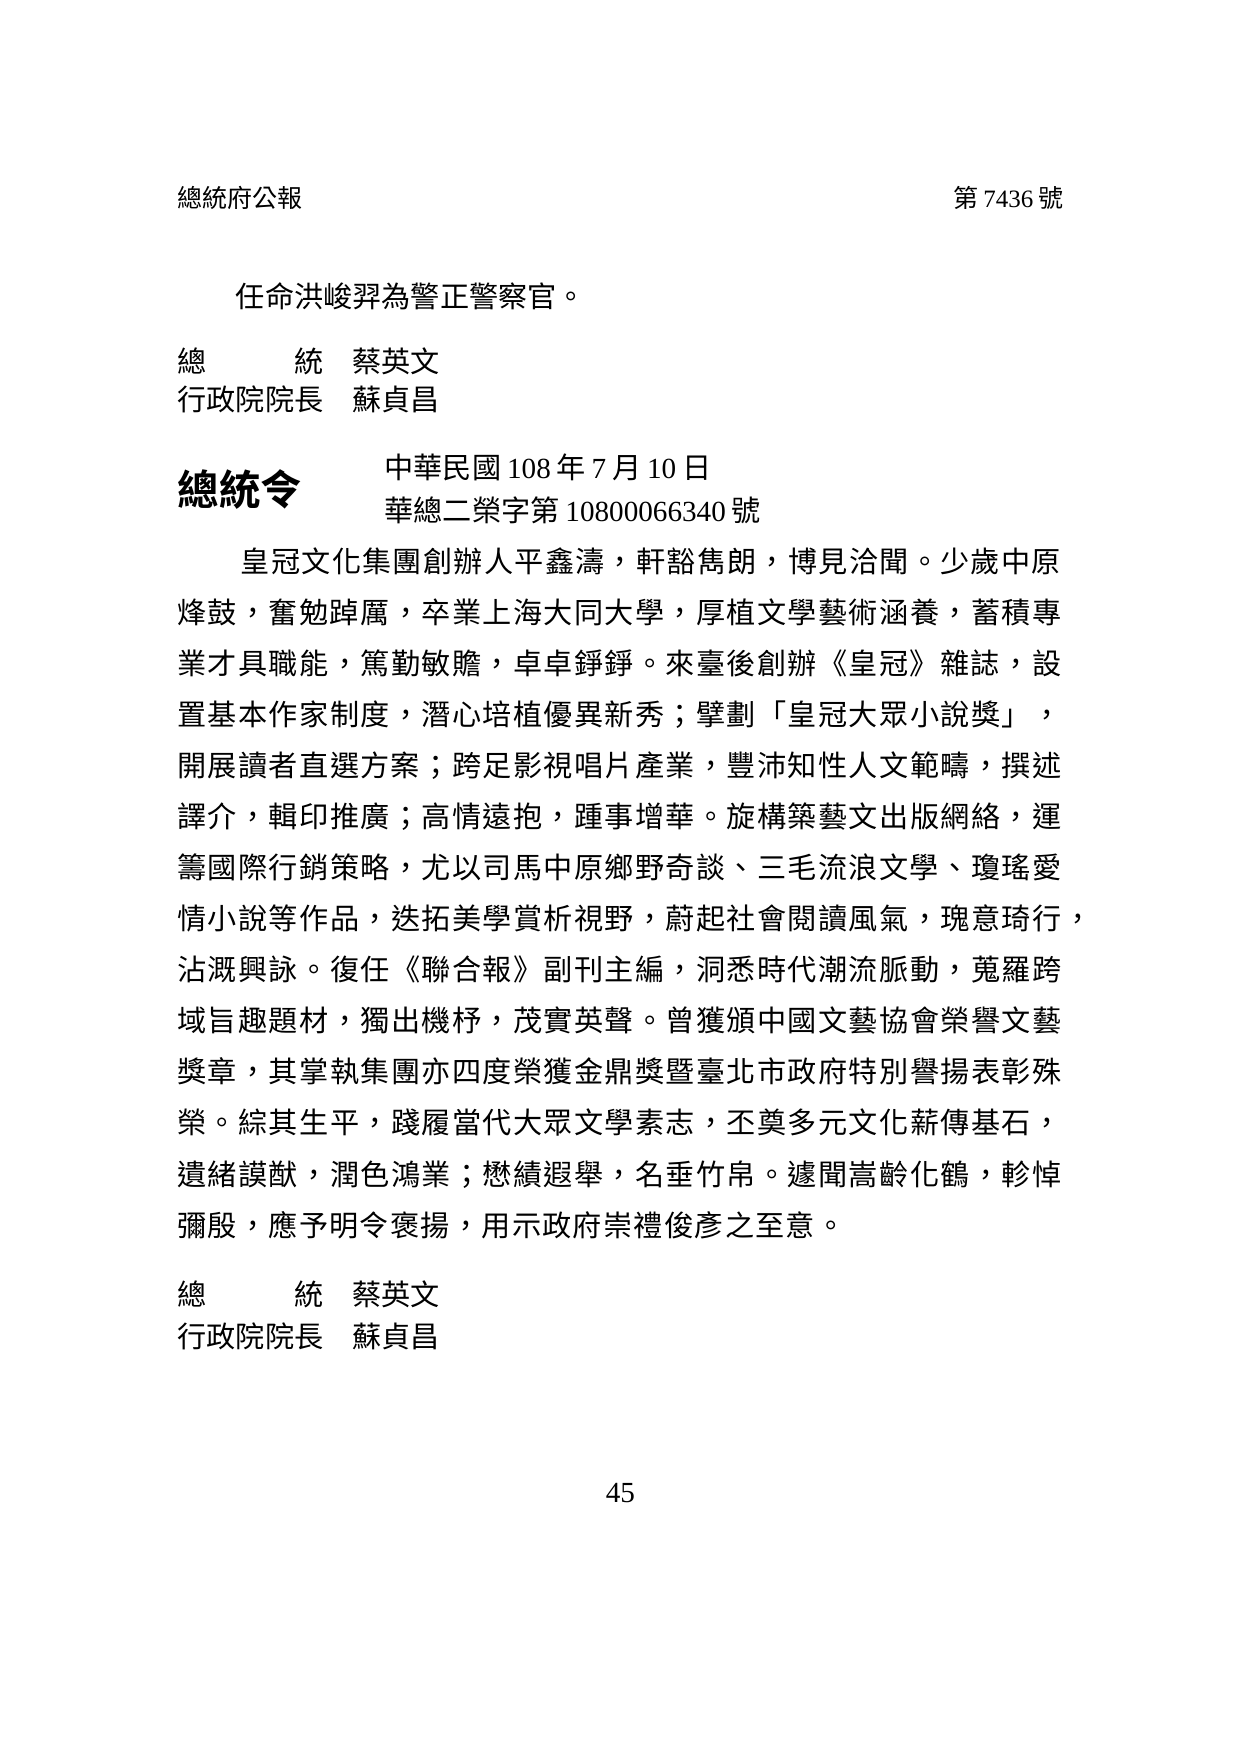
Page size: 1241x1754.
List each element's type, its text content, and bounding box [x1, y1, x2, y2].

text 皇冠文化集團創辦人平鑫濤，軒豁雋朗，博見洽聞。少歲中原烽鼓，奮勉踔厲，卒業上海大同大學，厚植文學藝術涵養，蓄積專業才具職能，篤勤敏贍，卓卓錚錚。來臺後創辦《皇冠》雜誌，設置基本作家制度，潛心培植優異新秀；擘劃「皇冠大眾小說獎」，開展讀者直選方案；跨足影視唱片產業，豐沛知性人文範疇，撰述譯介，輯印推廣；高情遠抱，踵事增華。旋構築藝文出版網絡，運籌國際行銷策略，尤以司馬中原鄉野奇談、三毛流浪文學、瓊瑤愛情小說等作品，迭拓美學賞析視野，蔚起社會閱讀風氣，瑰意琦行，沾溉興詠。復任《聯合報》副刊主編，洞悉時代潮流脈動，蒐羅跨域旨趣題材，獨出機杼，茂實英聲。曾獲頒中國文藝協會榮譽文藝獎章，其掌執集團亦四度榮獲金鼎獎暨臺北市政府特別譽揚表彰殊榮。綜其生平，踐履當代大眾文學素志，丕奠多元文化薪傳基石，遺緒謨猷，潤色鴻業；懋績遐舉，名垂竹帛。遽聞嵩齡化鶴，軫悼彌殷，應予明令褒揚，用示政府崇禮俊彥之至意。 [177, 532, 1063, 1246]
table_header 總統令 [174, 443, 381, 532]
text 總 統 蔡英文 行政院院長 蘇貞昌 [177, 343, 1063, 418]
text 總 統 蔡英文 行政院院長 蘇貞昌 [177, 1271, 1063, 1356]
table_header 中華民國108年7月10日 華總二榮字第10800066340號 [381, 443, 877, 532]
text 任命洪峻羿為警正警察官。 [177, 266, 1063, 318]
